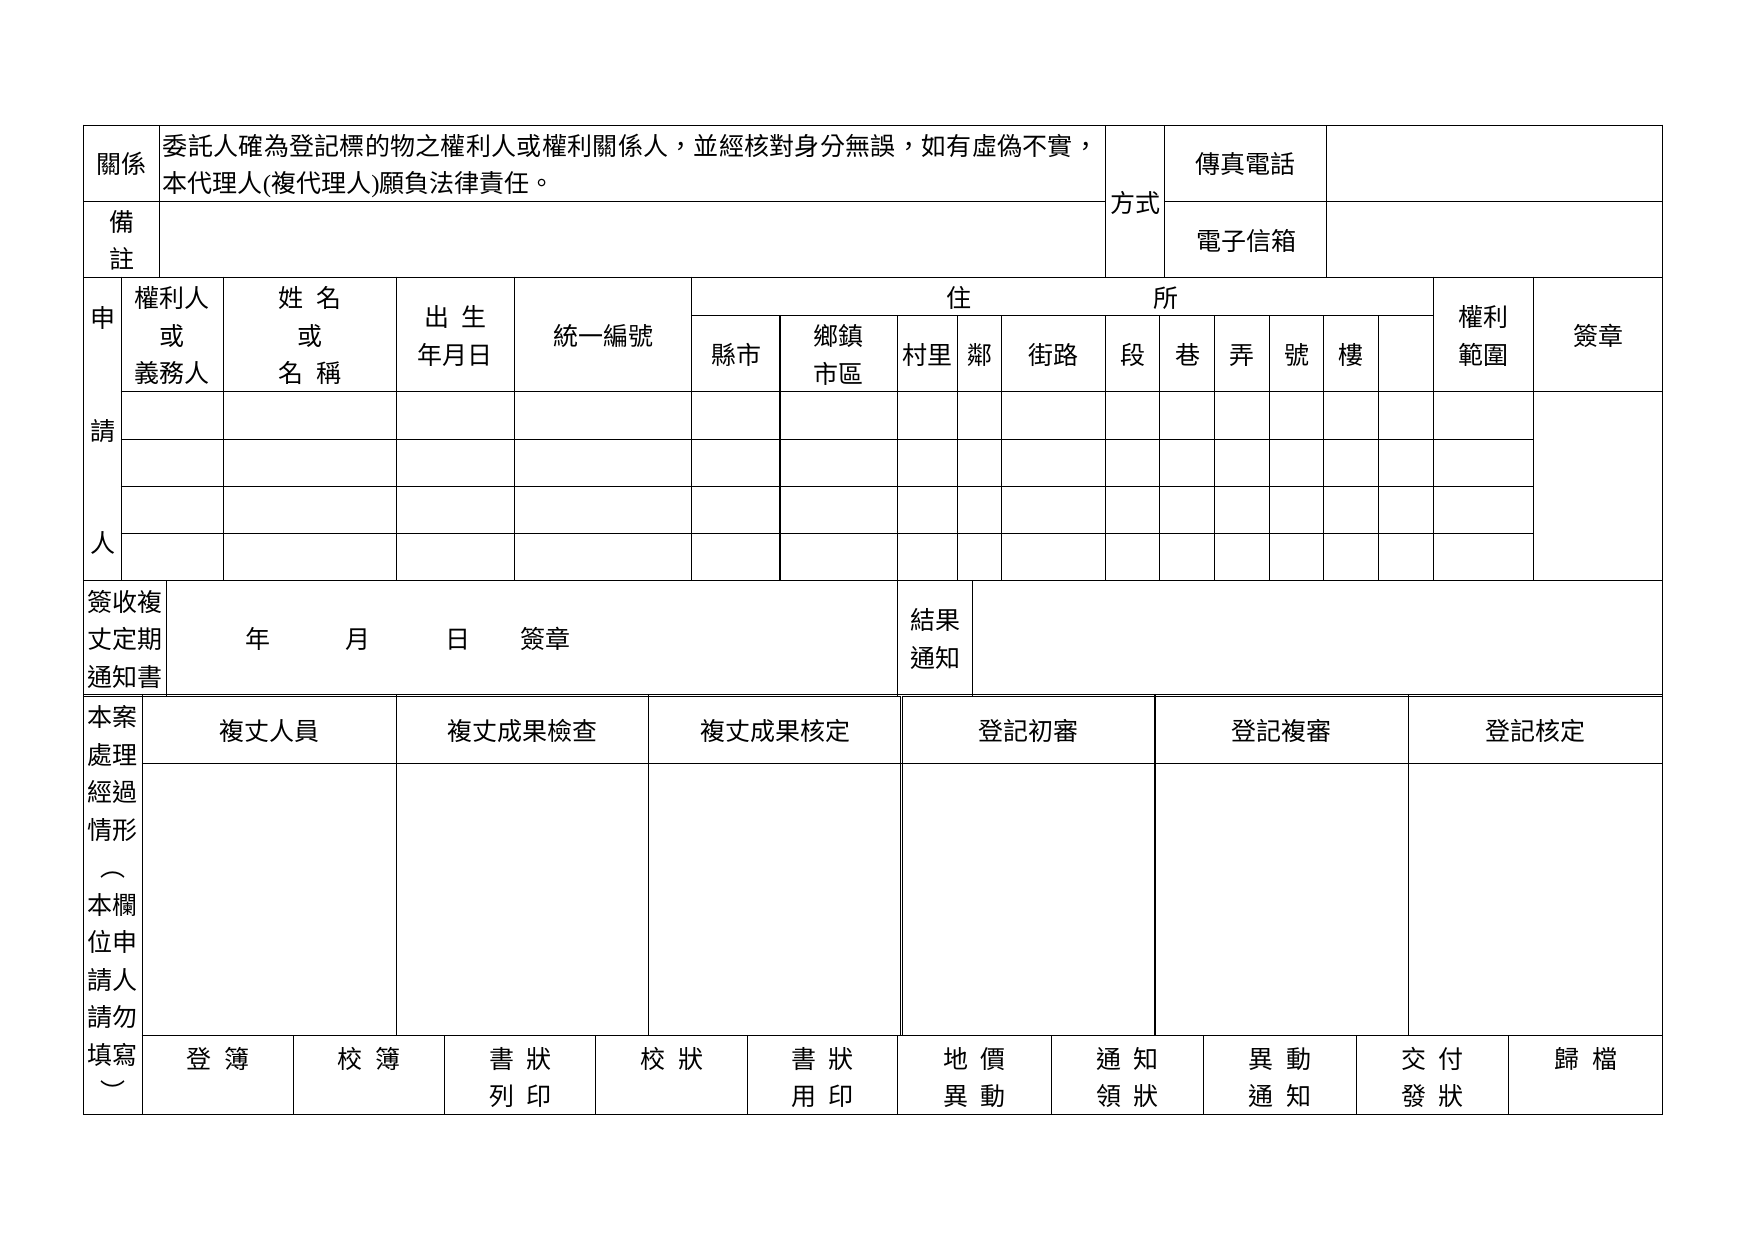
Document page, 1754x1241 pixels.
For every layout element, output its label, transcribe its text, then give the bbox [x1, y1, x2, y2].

table_cell [1215, 440, 1269, 486]
table_cell [397, 440, 514, 486]
table_cell [1379, 316, 1433, 391]
table_cell 街路 [1002, 316, 1105, 391]
table_cell [958, 440, 1001, 486]
table_cell [397, 764, 648, 1035]
table_cell [1324, 392, 1378, 438]
table_cell [1434, 392, 1533, 438]
table_cell 交 付 發 狀 [1357, 1036, 1508, 1113]
table_cell 複丈成果核定 [649, 697, 900, 762]
table_cell [692, 487, 779, 533]
table_cell 住 所 [692, 278, 1433, 315]
table_cell [1002, 534, 1105, 580]
table_cell 縣市 [692, 316, 779, 391]
table_cell [1106, 534, 1159, 580]
table_cell [122, 392, 223, 438]
table_cell 備 註 [84, 202, 159, 277]
table_cell [692, 440, 779, 486]
table_cell [1324, 440, 1378, 486]
table_cell 統一編號 [515, 278, 691, 391]
table_cell 弄 [1215, 316, 1269, 391]
table_cell [397, 392, 514, 438]
table_cell 地 價 異 動 [898, 1036, 1051, 1113]
table_cell 權利人 或 義務人 [122, 278, 223, 391]
table_cell 異 動 通 知 [1204, 1036, 1356, 1113]
table_cell [898, 440, 957, 486]
table_cell [122, 440, 223, 486]
table_cell [898, 534, 957, 580]
table_cell [1434, 440, 1533, 486]
table_cell 鄰 [958, 316, 1001, 391]
table_cell 登 簿 [143, 1036, 293, 1113]
table_cell [224, 440, 396, 486]
table_cell [1215, 487, 1269, 533]
table_cell 傳真電話 [1165, 126, 1326, 201]
table_cell [1002, 487, 1105, 533]
table_cell [1534, 392, 1662, 580]
table_cell [1327, 126, 1662, 201]
table_cell [1327, 202, 1662, 277]
table_cell [1270, 392, 1323, 438]
table_cell [1324, 487, 1378, 533]
table_cell [692, 534, 779, 580]
table_cell 複丈成果檢查 [397, 697, 648, 762]
table_cell [1215, 534, 1269, 580]
table_cell 複丈人員 [143, 697, 396, 762]
table_cell [515, 392, 691, 438]
table_cell [958, 487, 1001, 533]
table_cell [1002, 440, 1105, 486]
table_cell [1409, 764, 1662, 1035]
table_cell [1160, 487, 1214, 533]
table_cell 登記複審 [1156, 697, 1408, 762]
table_cell 關係 [84, 126, 159, 201]
table_cell 方式 [1106, 126, 1164, 277]
table_cell 簽章 [1534, 278, 1662, 391]
table_cell [224, 534, 396, 580]
table_cell [1270, 440, 1323, 486]
table_cell [1106, 487, 1159, 533]
table_cell [1106, 392, 1159, 438]
table_cell 通 知 領 狀 [1052, 1036, 1203, 1113]
table_cell [1215, 392, 1269, 438]
table_cell [1324, 534, 1378, 580]
table_cell 登記初審 [903, 697, 1154, 762]
table_cell 姓 名 或 名 稱 [224, 278, 396, 391]
table_cell [1379, 392, 1433, 438]
table_cell 電子信箱 [1165, 202, 1326, 277]
table_cell [160, 202, 1105, 277]
table_cell [1270, 534, 1323, 580]
table_cell [649, 764, 900, 1035]
table_cell [515, 534, 691, 580]
table_cell 巷 [1160, 316, 1214, 391]
table_cell [1106, 440, 1159, 486]
table_cell 申 請 人 [84, 278, 121, 580]
table_cell [515, 440, 691, 486]
table_cell [224, 487, 396, 533]
table_cell [781, 440, 897, 486]
table_cell [692, 392, 779, 438]
table_cell 權利 範圍 [1434, 278, 1533, 391]
table_cell [224, 392, 396, 438]
table_cell 段 [1106, 316, 1159, 391]
table_cell 村里 [898, 316, 957, 391]
table_cell 樓 [1324, 316, 1378, 391]
table_cell 校 簿 [294, 1036, 444, 1113]
table_cell [781, 487, 897, 533]
table_cell [958, 392, 1001, 438]
table_cell [397, 534, 514, 580]
table_cell [1434, 487, 1533, 533]
table_cell 年 月 日 簽章 [167, 581, 897, 694]
table_cell 登記核定 [1409, 697, 1662, 762]
table_cell [1156, 764, 1408, 1035]
table_cell [122, 534, 223, 580]
table_cell [898, 392, 957, 438]
table_cell [781, 392, 897, 438]
table_cell [1160, 392, 1214, 438]
table_cell 號 [1270, 316, 1323, 391]
table_cell 鄉鎮 市區 [781, 316, 897, 391]
table_cell 校 狀 [596, 1036, 747, 1113]
table_cell [1002, 392, 1105, 438]
table_cell [1160, 534, 1214, 580]
table_cell [122, 487, 223, 533]
table_cell [143, 764, 396, 1035]
table_cell [1270, 487, 1323, 533]
table_cell 出 生 年月日 [397, 278, 514, 391]
table_cell 委託人確為登記標的物之權利人或權利關係人，並經核對身分無誤，如有虛偽不實，本代理人(複代理人)願負法律責任。 [160, 126, 1105, 201]
table_cell [1379, 440, 1433, 486]
table_cell 簽收複丈定期通知書 [84, 581, 166, 694]
table_cell 本案處理經過情形︵ 本欄位申請人請勿填寫 ︶ [84, 697, 142, 1113]
table_cell [515, 487, 691, 533]
table_cell 書 狀 列 印 [445, 1036, 595, 1113]
table_cell 書 狀 用 印 [748, 1036, 897, 1113]
table_cell [781, 534, 897, 580]
table_cell [898, 487, 957, 533]
table_cell [1379, 487, 1433, 533]
table_cell [1434, 534, 1533, 580]
table_cell [1379, 534, 1433, 580]
table_cell 結果通知 [898, 581, 972, 694]
table_cell 歸 檔 [1509, 1036, 1662, 1113]
table_cell [958, 534, 1001, 580]
table_cell [1160, 440, 1214, 486]
table_cell [903, 764, 1154, 1035]
table_cell [973, 581, 1662, 694]
table_cell [397, 487, 514, 533]
